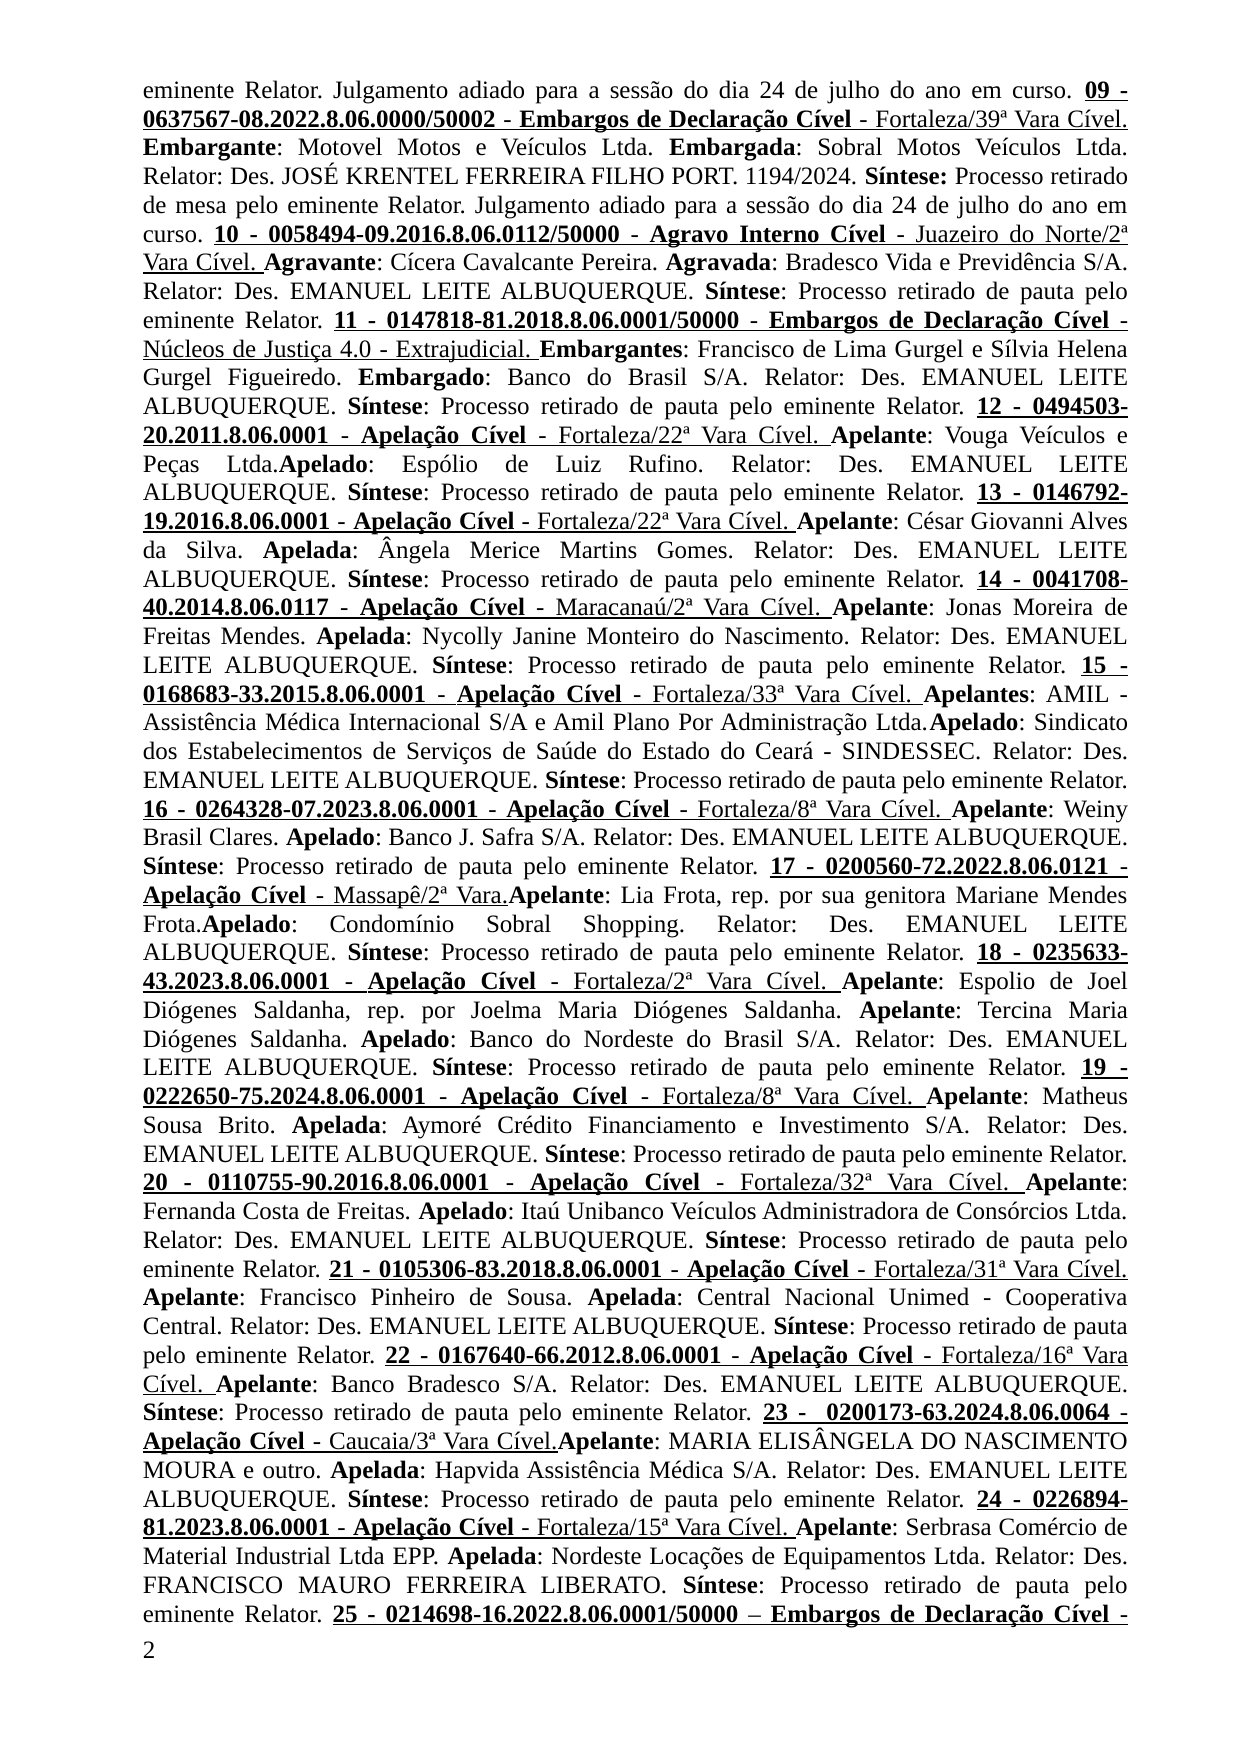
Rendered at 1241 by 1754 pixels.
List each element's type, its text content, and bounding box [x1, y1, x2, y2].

text 20 - 0110755-90.2016.8.06.0001 - Apelação Cível - Fortaleza/32ª Vara Cível. Apelante: Fernanda Costa de Freitas. Apelado: Itaú Unibanco Veículos Administradora de Consórcios Ltda. Relator: Des. EMANUEL LEITE ALBUQUERQUE. Síntese: Processo retirado de pauta pelo eminente Relator. 21 - 0105306-83.2018.8.06.0001 - Apelação Cível - Fortaleza/31ª Vara Cível. Apelante: Francisco Pinheiro de Sousa. Apelada: Central Nacional Unimed - Cooperativa Central. Relator: Des. EMANUEL LEITE ALBUQUERQUE. Síntese: Processo retirado de pauta pelo eminente Relator. 22 - 0167640-66.2012.8.06.0001 - Apelação Cível - Fortaleza/16ª Vara Cível. Apelante: Banco Bradesco S/A. Relator: Des. EMANUEL LEITE ALBUQUERQUE. Síntese: Processo retirado de pauta pelo eminente Relator. 23 - 0200173-63.2024.8.06.0064 - Apelação Cível - Caucaia/3ª Vara Cível.Apelante: MARIA ELISÂNGELA DO NASCIMENTO MOURA e outro. Apelada: Hapvida Assistência Médica S/A. Relator: Des. EMANUEL LEITE ALBUQUERQUE. Síntese: Processo retirado de pauta pelo eminente Relator. 24 - 0226894-81.2023.8.06.0001 - Apelação Cível - Fortaleza/15ª Vara Cível. Apelante: Serbrasa Comércio de Material Industrial Ltda EPP. Apelada: Nordeste Locações de Equipamentos Ltda. Relator: Des. FRANCISCO MAURO FERREIRA LIBERATO. Síntese: Processo retirado de pauta pelo eminente Relator. 25 - 0214698-16.2022.8.06.0001/50000 – Embargos de Declaração Cível [143, 1167, 1128, 1627]
text eminente Relator. Julgamento adiado para a sessão do dia 24 de julho do ano em curso. 09 - 0637567-08.2022.8.06.0000/50002 - Embargos de Declaração Cível - Fortaleza/39ª Vara Cível. [143, 75, 1128, 129]
text Embargante: Motovel Motos e Veículos Ltda. Embargada: Sobral Motos Veículos Ltda. Relator: Des. JOSÉ KRENTEL FERREIRA FILHO PORT. 1194/2024. Síntese: Processo retirado de mesa pelo eminente Relator. Julgamento adiado para a sessão do dia 24 de julho do ano em curso. 10 - 0058494-09.2016.8.06.0112/50000 - Agravo Interno Cível - Juazeiro do Norte/2ª Vara Cível. Agravante: Cícera Cavalcante Pereira. Agravada: Bradesco Vida e Previdência S/A. Relator: Des. EMANUEL LEITE ALBUQUERQUE. Síntese: Processo retirado de pauta pelo eminente Relator. 11 - 0147818-81.2018.8.06.0001/50000 - Embargos de Declaração Cível - Núcleos de Justiça 4.0 - Extrajudicial. Embargantes: Francisco de Lima Gurgel e Sílvia Helena Gurgel Figueiredo. Embargado: Banco do Brasil S/A. Relator: Des. EMANUEL LEITE ALBUQUERQUE. Síntese: Processo retirado de pauta pelo eminente Relator. 12 - 0494503-20.2011.8.06.0001 - Apelação Cível - Fortaleza/22ª Vara Cível. Apelante: Vouga Veículos e Peças Ltda.Apelado: Espólio de Luiz Rufino. Relator: Des. EMANUEL LEITE ALBUQUERQUE. Síntese: Processo retirado de pauta pelo eminente Relator. 13 - 0146792-19.2016.8.06.0001 - Apelação Cível - Fortaleza/22ª Vara Cível. Apelante: César Giovanni Alves da Silva. Apelada: Ângela Merice Martins Gomes. Relator: Des. EMANUEL LEITE ALBUQUERQUE. Síntese: Processo retirado de pauta pelo eminente Relator. 14 - 0041708-40.2014.8.06.0117 - Apelação Cível - Maracanaú/2ª Vara Cível. Apelante: Jonas Moreira de Freitas Mendes. Apelada: Nycolly Janine Monteiro do Nascimento. Relator: Des. EMANUEL LEITE ALBUQUERQUE. Síntese: Processo retirado de pauta pelo eminente Relator. 15 - 0168683-33.2015.8.06.0001 - Apelação Cível - Fortaleza/33ª Vara Cível. Apelantes: AMIL - Assistência Médica Internacional S/A e Amil Plano Por Administração Ltda.Apelado: Sindicato dos Estabelecimentos de Serviços de Saúde do Estado do Ceará - SINDESSEC. Relator: Des. EMANUEL LEITE ALBUQUERQUE. Síntese: Processo retirado de pauta pelo eminente Relator. 16 - 0264328-07.2023.8.06.0001 - Apelação Cível - Fortaleza/8ª Vara Cível. Apelante: Weiny Brasil Clares. Apelado: Banco J. Safra S/A. Relator: Des. EMANUEL LEITE ALBUQUERQUE. Síntese: Processo retirado de pauta pelo eminente Relator. 17 - 0200560-72.2022.8.06.0121 - Apelação Cível - Massapê/2ª Vara.Apelante: Lia Frota, rep. por sua genitora Mariane Mendes Frota.Apelado: Condomínio Sobral Shopping. Relator: Des. EMANUEL LEITE ALBUQUERQUE. Síntese: Processo retirado de pauta pelo eminente Relator. 18 - 0235633-43.2023.8.06.0001 - Apelação Cível - Fortaleza/2ª Vara Cível. Apelante: Espolio de Joel Diógenes Saldanha, rep. por Joelma Maria Diógenes Saldanha. Apelante: Tercina Maria Diógenes Saldanha. Apelado: Banco do Nordeste do Brasil S/A. Relator: Des. EMANUEL LEITE ALBUQUERQUE. Síntese: Processo retirado de pauta pelo eminente Relator. 19 - 0222650-75.2024.8.06.0001 - Apelação Cível - Fortaleza/8ª Vara Cível. Apelante: Matheus Sousa Brito. Apelada: Aymoré Crédito Financiamento e Investimento S/A. Relator: Des. EMANUEL LEITE ALBUQUERQUE. Síntese: Processo retirado de pauta pelo eminente Relator. [143, 130, 1128, 1167]
